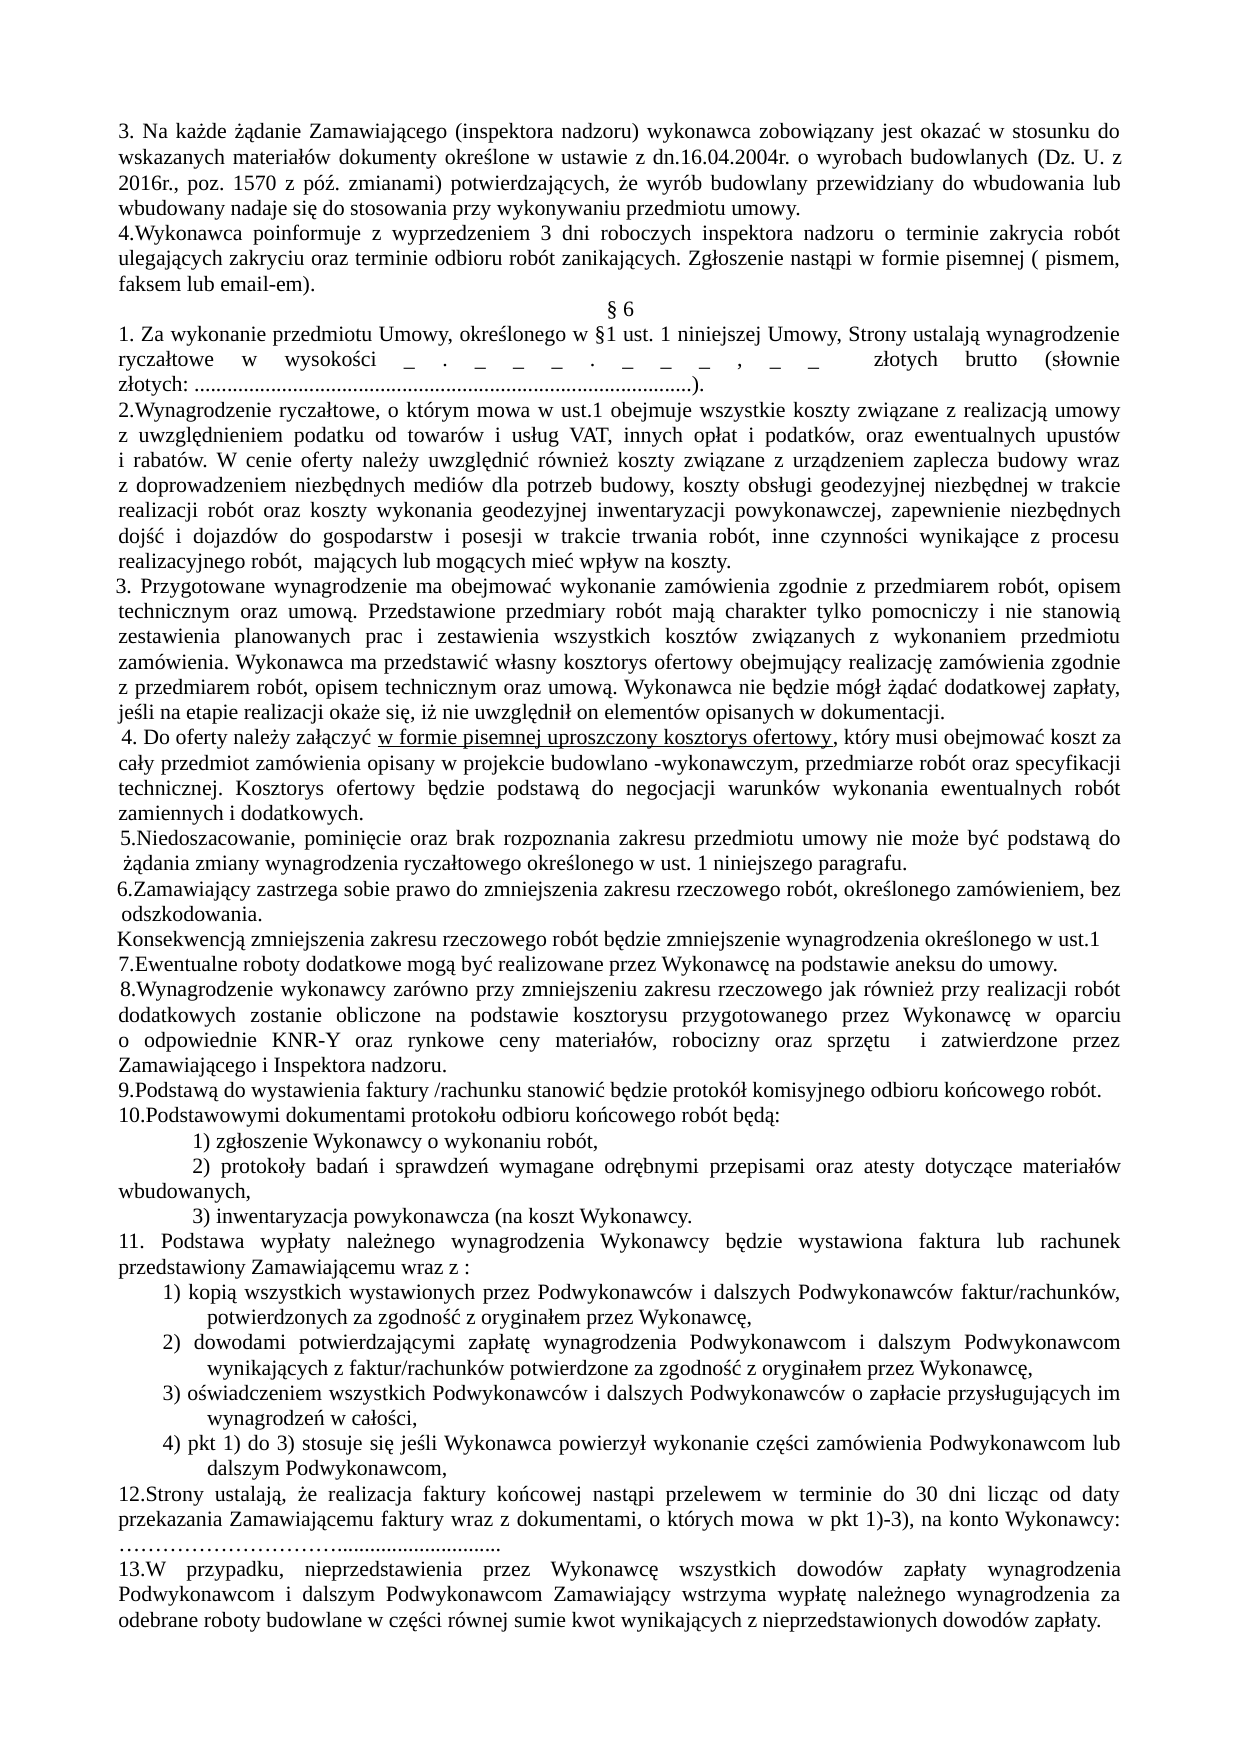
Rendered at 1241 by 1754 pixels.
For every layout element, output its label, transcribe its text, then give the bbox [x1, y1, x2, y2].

text 3) inwentaryzacja powykonawcza (na koszt Wykonawcy. [118, 1203, 1122, 1228]
list 5.Niedoszacowanie, pominięcie oraz brak rozpoznania zakresu przedmiotu umowy nie może być podstawą do żądania zmiany wynagrodzenia ryczałtowego określonego w ust. 1 niniejszego paragrafu. [120, 825, 1122, 876]
list 8.Wynagrodzenie wykonawcy zarówno przy zmniejszeniu zakresu rzeczowego jak również przy realizacji robót dodatkowych zostanie obliczone na podstawie kosztorysu przygotowanego przez Wykonawcę w oparciu o odpowiednie KNR-Y oraz rynkowe ceny materiałów, robocizny oraz sprzętu i zatwierdzone przez Zamawiającego i Inspektora nadzoru. [118, 976, 1122, 1077]
list 3) oświadczeniem wszystkich Podwykonawców i dalszych Podwykonawców o zapłacie przysługujących im wynagrodzeń w całości, [162, 1380, 1122, 1430]
text § 6 [118, 296, 1122, 321]
list 6.Zamawiający zastrzega sobie prawo do zmniejszenia zakresu rzeczowego robót, określonego zamówieniem, bez odszkodowania. [117, 876, 1122, 926]
text 13.W przypadku, nieprzedstawienia przez Wykonawcę wszystkich dowodów zapłaty wynagrodzenia Podwykonawcom i dalszym Podwykonawcom Zamawiający wstrzyma wypłatę należnego wynagrodzenia za odebrane roboty budowlane w części równej sumie kwot wynikających z nieprzedstawionych dowodów zapłaty. [118, 1556, 1122, 1632]
list 10.Podstawowymi dokumentami protokołu odbioru końcowego robót będą: [118, 1102, 1122, 1128]
list 1) kopią wszystkich wystawionych przez Podwykonawców i dalszych Podwykonawców faktur/rachunków, potwierdzonych za zgodność z oryginałem przez Wykonawcę, [162, 1279, 1122, 1329]
list 3. Przygotowane wynagrodzenie ma obejmować wykonanie zamówienia zgodnie z przedmiarem robót, opisem technicznym oraz umową. Przedstawione przedmiary robót mają charakter tylko pomocniczy i nie stanowią zestawienia planowanych prac i zestawienia wszystkich kosztów związanych z wykonaniem przedmiotu zamówienia. Wykonawca ma przedstawić własny kosztorys ofertowy obejmujący realizację zamówienia zgodnie z przedmiarem robót, opisem technicznym oraz umową. Wykonawca nie będzie mógł żądać dodatkowej zapłaty, jeśli na etapie realizacji okaże się, iż nie uwzględnił on elementów opisanych w dokumentacji. [115, 573, 1122, 724]
list 7.Ewentualne roboty dodatkowe mogą być realizowane przez Wykonawcę na podstawie aneksu do umowy. [118, 951, 1122, 976]
text 4.Wykonawca poinformuje z wyprzedzeniem 3 dni roboczych inspektora nadzoru o terminie zakrycia robót ulegających zakryciu oraz terminie odbioru robót zanikających. Zgłoszenie nastąpi w formie pisemnej ( pismem, faksem lub email-em). [118, 220, 1122, 296]
list 4) pkt 1) do 3) stosuje się jeśli Wykonawca powierzył wykonanie części zamówienia Podwykonawcom lub dalszym Podwykonawcom, [162, 1430, 1122, 1481]
text 1) zgłoszenie Wykonawcy o wykonaniu robót, [118, 1128, 1122, 1153]
text 3. Na każde żądanie Zamawiającego (inspektora nadzoru) wykonawca zobowiązany jest okazać w stosunku do wskazanych materiałów dokumenty określone w ustawie z dn.16.04.2004r. o wyrobach budowlanych (Dz. U. z 2016r., poz. 1570 z póź. zmianami) potwierdzających, że wyrób budowlany przewidziany do wbudowania lub wbudowany nadaje się do stosowania przy wykonywaniu przedmiotu umowy. [118, 118, 1122, 220]
text 2) protokoły badań i sprawdzeń wymagane odrębnymi przepisami oraz atesty dotyczące materiałów wbudowanych, [118, 1153, 1122, 1203]
list 2.Wynagrodzenie ryczałtowe, o którym mowa w ust.1 obejmuje wszystkie koszty związane z realizacją umowy z uwzględnieniem podatku od towarów i usług VAT, innych opłat i podatków, oraz ewentualnych upustów i rabatów. W cenie oferty należy uwzględnić również koszty związane z urządzeniem zaplecza budowy wraz z doprowadzeniem niezbędnych mediów dla potrzeb budowy, koszty obsługi geodezyjnej niezbędnej w trakcie realizacji robót oraz koszty wykonania geodezyjnej inwentaryzacji powykonawczej, zapewnienie niezbędnych dojść i dojazdów do gospodarstw i posesji w trakcie trwania robót, inne czynności wynikające z procesu realizacyjnego robót, mających lub mogących mieć wpływ na koszty. [118, 397, 1122, 573]
text 11. Podstawa wypłaty należnego wynagrodzenia Wykonawcy będzie wystawiona faktura lub rachunek przedstawiony Zamawiającemu wraz z : [118, 1228, 1122, 1279]
list 2) dowodami potwierdzającymi zapłatę wynagrodzenia Podwykonawcom i dalszym Podwykonawcom wynikających z faktur/rachunków potwierdzone za zgodność z oryginałem przez Wykonawcę, [162, 1329, 1122, 1380]
text 12.Strony ustalają, że realizacja faktury końcowej nastąpi przelewem w terminie do 30 dni licząc od daty przekazania Zamawiającemu faktury wraz z dokumentami, o których mowa w pkt 1)-3), na konto Wykonawcy: ………………………….............................. [118, 1481, 1122, 1556]
list 9.Podstawą do wystawienia faktury /rachunku stanowić będzie protokół komisyjnego odbioru końcowego robót. [118, 1077, 1122, 1102]
list Konsekwencją zmniejszenia zakresu rzeczowego robót będzie zmniejszenie wynagrodzenia określonego w ust.1 [117, 926, 1122, 951]
list 4. Do oferty należy załączyć w formie pisemnej uproszczony kosztorys ofertowy, który musi obejmować koszt za cały przedmiot zamówienia opisany w projekcie budowlano -wykonawczym, przedmiarze robót oraz specyfikacji technicznej. Kosztorys ofertowy będzie podstawą do negocjacji warunków wykonania ewentualnych robót zamiennych i dodatkowych. [118, 724, 1122, 825]
list 1. Za wykonanie przedmiotu Umowy, określonego w §1 ust. 1 niniejszej Umowy, Strony ustalają wynagrodzenie ryczałtowe w wysokości _ . _ _ _ . _ _ _ , _ _ złotych brutto (słownie złotych: ...........................................................................................). [118, 321, 1122, 397]
